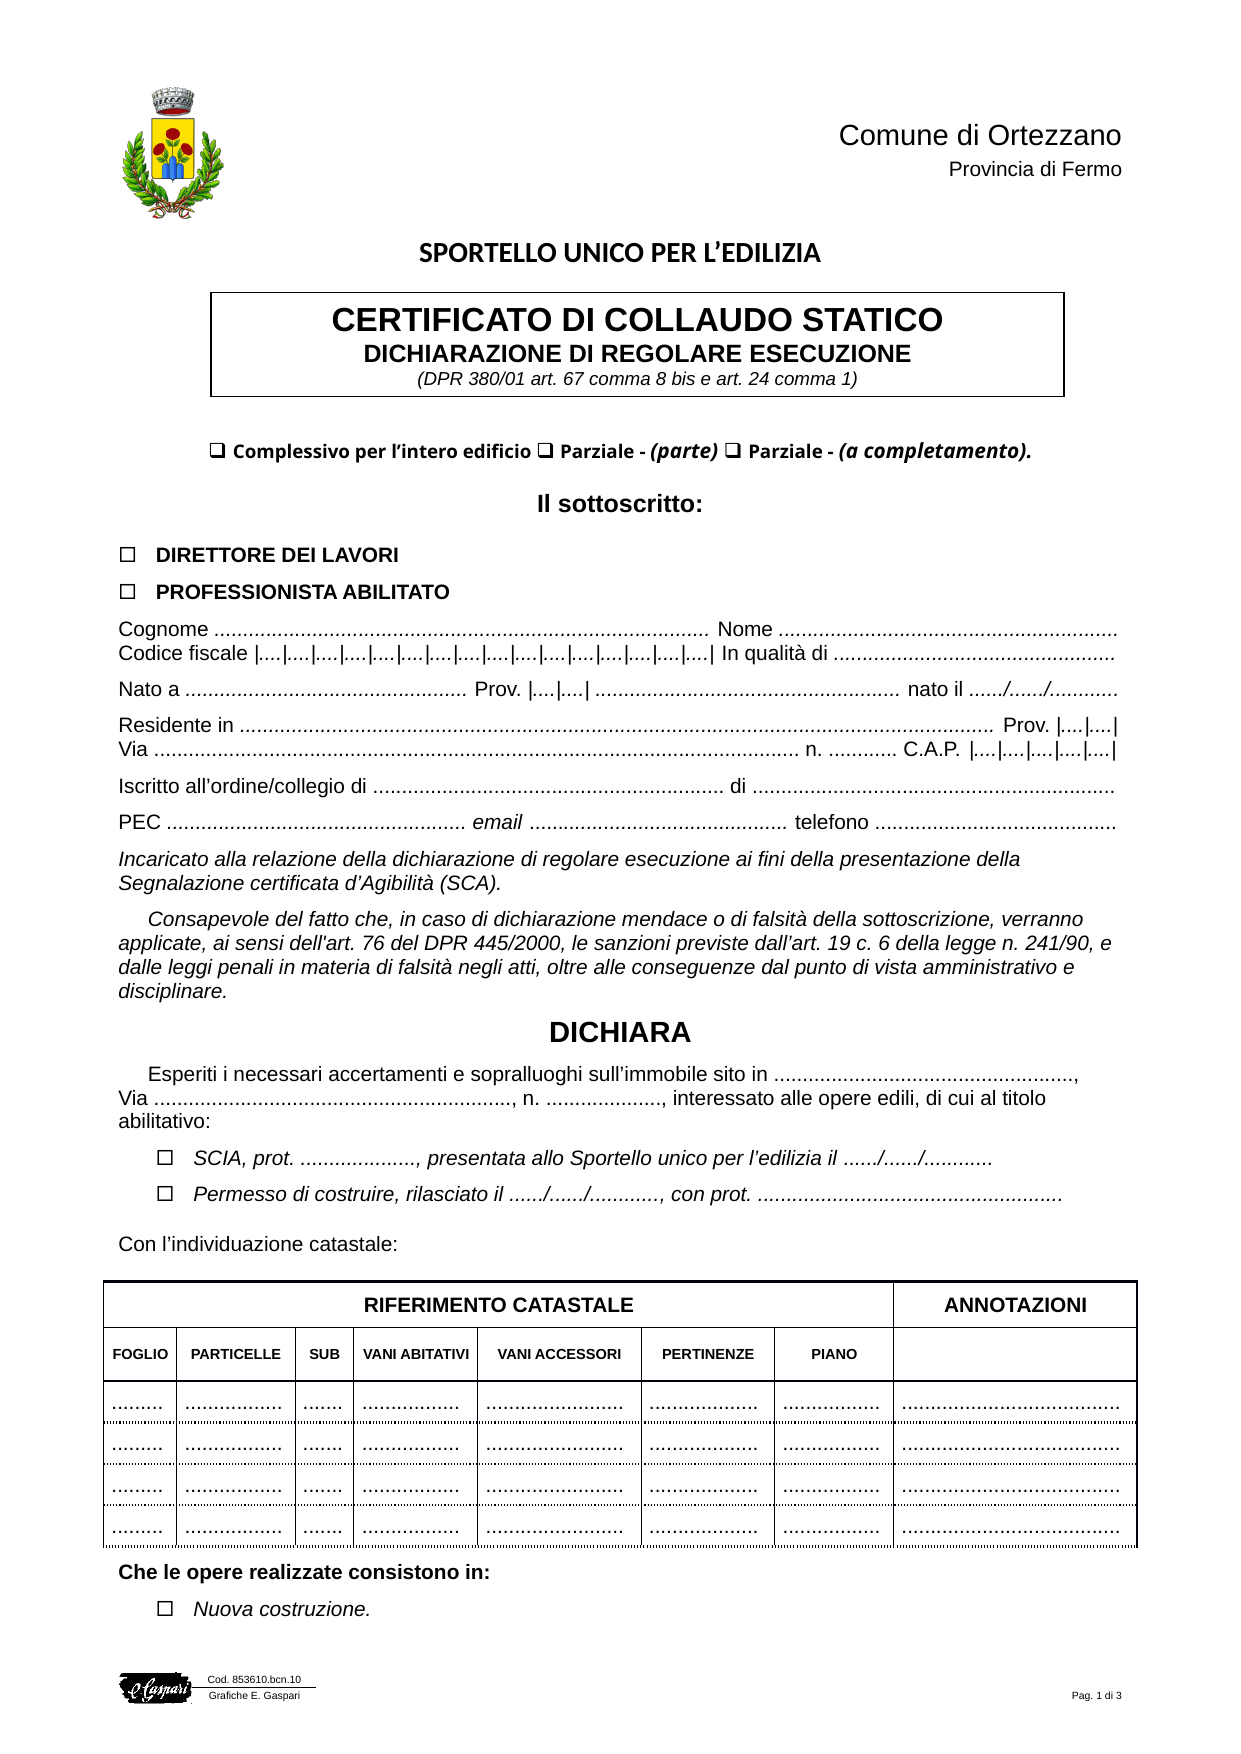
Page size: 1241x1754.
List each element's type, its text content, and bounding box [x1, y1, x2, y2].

table_cell ...................................... [894, 1463, 1136, 1504]
table_header RIFERIMENTO CATASTALE [104, 1283, 893, 1327]
table_cell ................. [177, 1382, 295, 1421]
table_cell ...................................... [894, 1504, 1136, 1545]
subtitle SPORTELLO UNICO PER L’EDILIZIA [118, 234, 1122, 270]
list PROFESSIONISTA ABILITATO [118, 580, 1122, 604]
table_cell ......... [104, 1504, 176, 1545]
text Incaricato alla relazione della dichiarazione di regolare esecuzione ai fini della presentazione della Segnalazione certificata d’Agibilità (SCA). [118, 847, 1122, 894]
list DIRETTORE DEI LAVORI [118, 543, 1122, 567]
text Nato a ................................................. Prov. |....|....| ..................................................... nato il ....../....../............ [118, 677, 1122, 701]
table_cell ................... [642, 1463, 774, 1504]
table_cell ...................................... [894, 1382, 1136, 1421]
text Cognome ...................................................................................... Nome ........................................................... Codice fiscale |....|....|....|....|....|....|....|....|....|....|....|....|....|....|....|....| In qualità di ................................................. [118, 616, 1122, 664]
table_cell ....... [296, 1463, 353, 1504]
table_cell ........................ [478, 1382, 641, 1421]
text Iscritto all’ordine/collegio di ............................................................. di ............................................................... [118, 774, 1122, 798]
table_cell ........................ [478, 1421, 641, 1463]
table_cell PIANO [775, 1328, 893, 1380]
table_cell FOGLIO [104, 1328, 176, 1380]
table_cell ................... [642, 1504, 774, 1545]
table_cell PERTINENZE [642, 1328, 774, 1380]
text Comune di Ortezzano [224, 118, 1122, 152]
table_cell ................. [775, 1504, 893, 1545]
table_cell [894, 1328, 1136, 1380]
text Residente in ................................................................................................................................... Prov. |....|....| Via ................................................................................................................ n. ............ C.A.P. |....|....|....|....|....| [118, 713, 1122, 761]
table_cell ................. [775, 1421, 893, 1463]
table_cell ................. [354, 1382, 477, 1421]
table_cell ....... [296, 1421, 353, 1463]
table_cell ........................ [478, 1504, 641, 1545]
table_cell ......... [104, 1382, 176, 1421]
table_cell ......... [104, 1463, 176, 1504]
table_cell ....... [296, 1504, 353, 1545]
table_cell ........................ [478, 1463, 641, 1504]
list Permesso di costruire, rilasciato il ....../....../............, con prot. ..................................................... [156, 1182, 1122, 1206]
table_cell SUB [296, 1328, 353, 1380]
table_cell VANI ABITATIVI [354, 1328, 477, 1380]
table_cell ....... [296, 1382, 353, 1421]
text Esperiti i necessari accertamenti e sopralluoghi sull’immobile sito in ...................................................., Via .............................................................., n. ...................., interessato alle opere edili, di cui al titolo abilitativo: [118, 1061, 1122, 1133]
table_cell PARTICELLE [177, 1328, 295, 1380]
table_cell ................. [354, 1421, 477, 1463]
picture [118, 1672, 192, 1704]
table_cell ................. [177, 1463, 295, 1504]
list Nuova costruzione. [156, 1596, 1122, 1621]
table_cell ................... [642, 1421, 774, 1463]
table_cell ...................................... [894, 1421, 1136, 1463]
text  Complessivo per l’intero edificio  Parziale - (parte)  Parziale - (a completamento). [118, 436, 1122, 464]
table_cell ................... [642, 1382, 774, 1421]
table_cell ................. [177, 1421, 295, 1463]
list SCIA, prot. ...................., presentata allo Sportello unico per l’edilizia il ....../....../............ [156, 1146, 1122, 1170]
table_cell ................. [354, 1463, 477, 1504]
table_cell ................. [775, 1382, 893, 1421]
table_cell ................. [354, 1504, 477, 1545]
text PEC .................................................... email ............................................. telefono .......................................... [118, 810, 1122, 834]
table_cell VANI ACCESSORI [478, 1328, 641, 1380]
text Che le opere realizzate consistono in: [118, 1560, 1122, 1584]
text DICHIARA [118, 1015, 1122, 1049]
text Il sottoscritto: [118, 489, 1122, 518]
text Consapevole del fatto che, in caso di dichiarazione mendace o di falsità della sottoscrizione, verranno applicate, ai sensi dell'art. 76 del DPR 445/2000, le sanzioni previste dall’art. 19 c. 6 della legge n. 241/90, e dalle leggi penali in materia di falsità negli atti, oltre alle conseguenze dal punto di vista amministrativo e disciplinare. [118, 907, 1122, 1003]
table_cell ......... [104, 1421, 176, 1463]
picture [122, 87, 224, 219]
text Provincia di Fermo [224, 157, 1122, 181]
table_header ANNOTAZIONI [894, 1283, 1136, 1327]
table_cell ................. [177, 1504, 295, 1545]
text Con l’individuazione catastale: [118, 1231, 1122, 1255]
table_cell ................. [775, 1463, 893, 1504]
